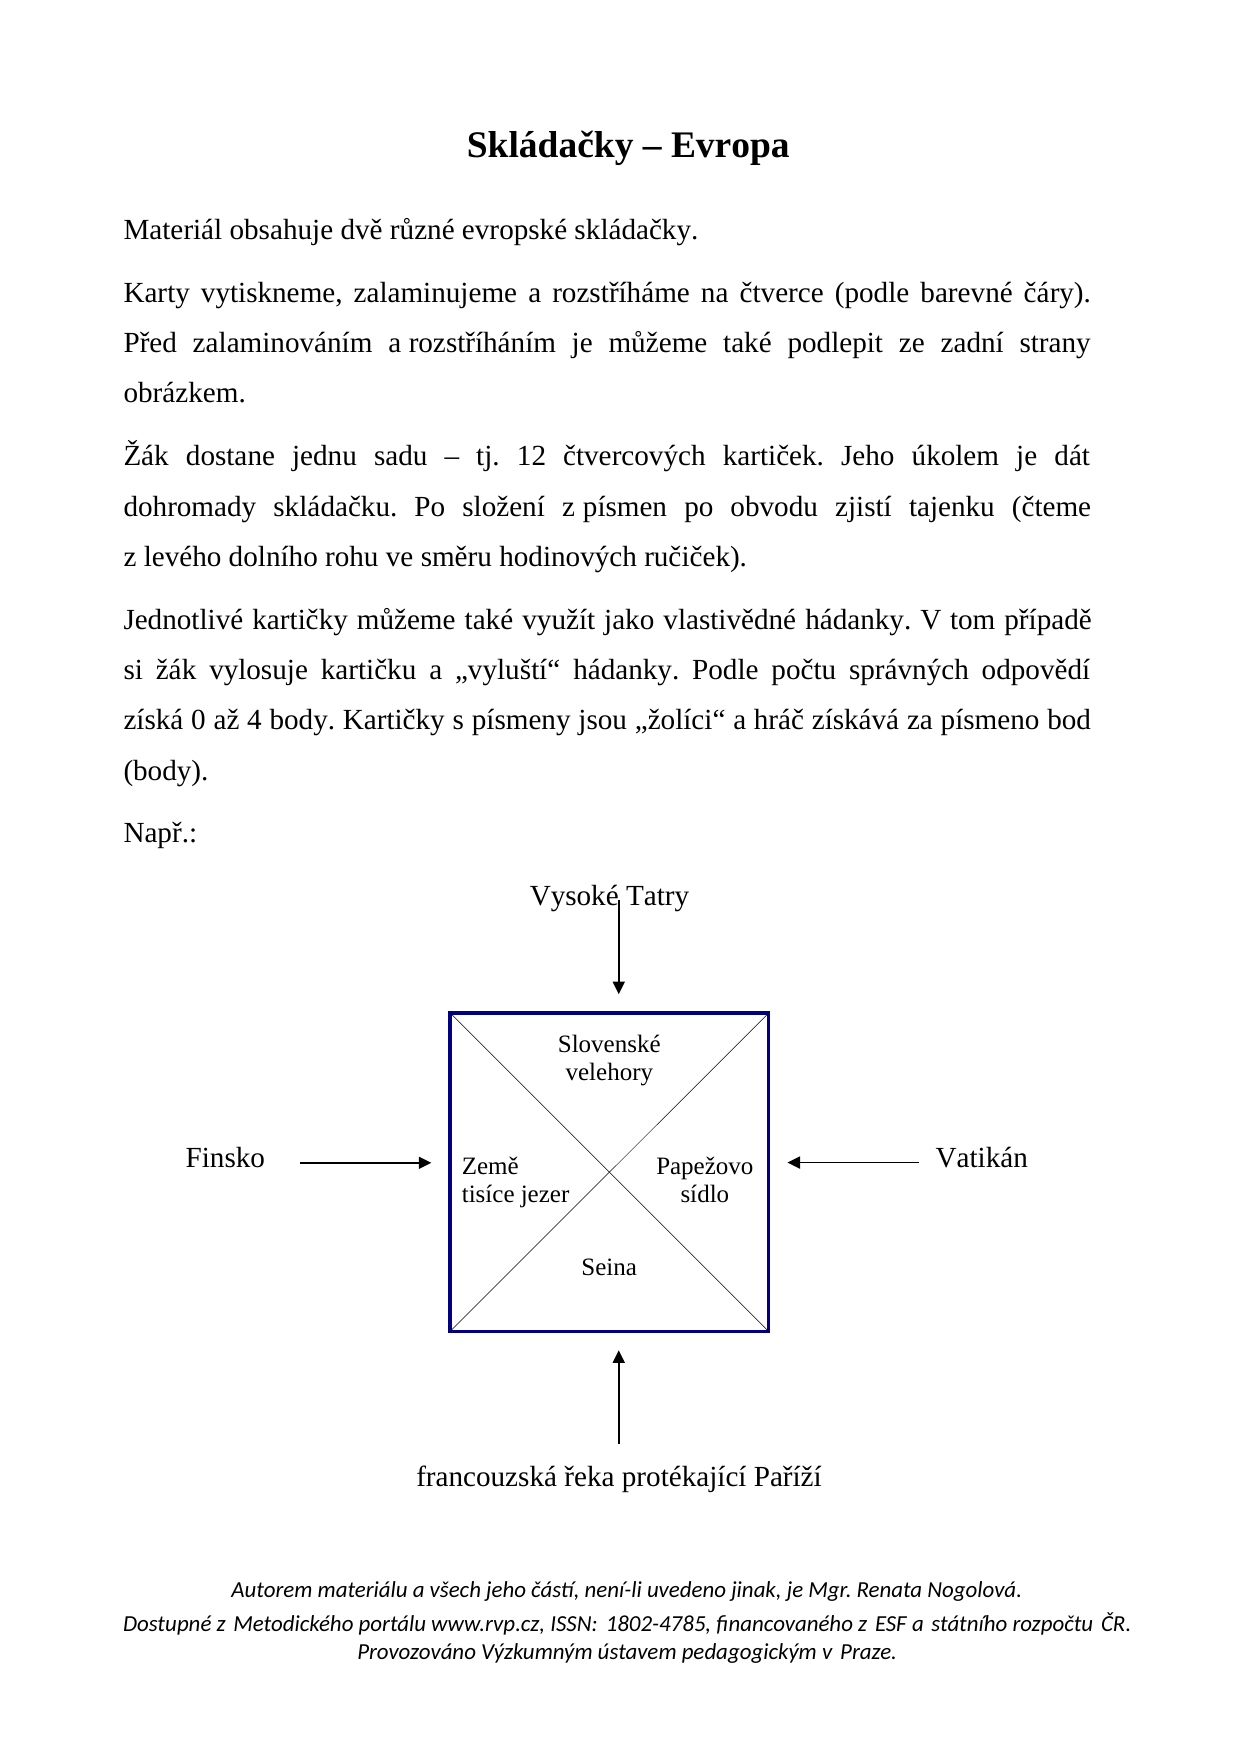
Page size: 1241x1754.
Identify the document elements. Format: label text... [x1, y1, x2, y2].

text Vysoké Tatry [523, 878, 696, 912]
text Karty vytiskneme, zalaminujeme a rozstříháme na čtverce (podle barevné čáry). Před zalaminováním a rozstříháním je můžeme také podlepit ze zadní strany obrázkem. [123, 275, 1092, 409]
text Finsko [167, 1140, 265, 1174]
text francouzská řeka protékající Paříží [410, 1459, 827, 1493]
text Vatikán [935, 1140, 1033, 1174]
text Např.: [123, 816, 1092, 849]
text Žák dostane jednu sadu – tj. 12 čtvercových kartiček. Jeho úkolem je dát dohromady skládačku. Po složení z písmen po obvodu zjistí tajenku (čteme z levého dolního rohu ve směru hodinových ručiček). [123, 438, 1092, 572]
text Skládačky – Evropa [94, 122, 1162, 166]
text Jednotlivé kartičky můžeme také využít jako vlastivědné hádanky. V tom případě si žák vylosuje kartičku a „vyluští“ hádanky. Podle počtu správných odpovědí získá 0 až 4 body. Kartičky s písmeny jsou „žolíci“ a hráč získává za písmeno bod (body). [123, 602, 1092, 786]
text Materiál obsahuje dvě různé evropské skládačky. [123, 212, 1092, 246]
